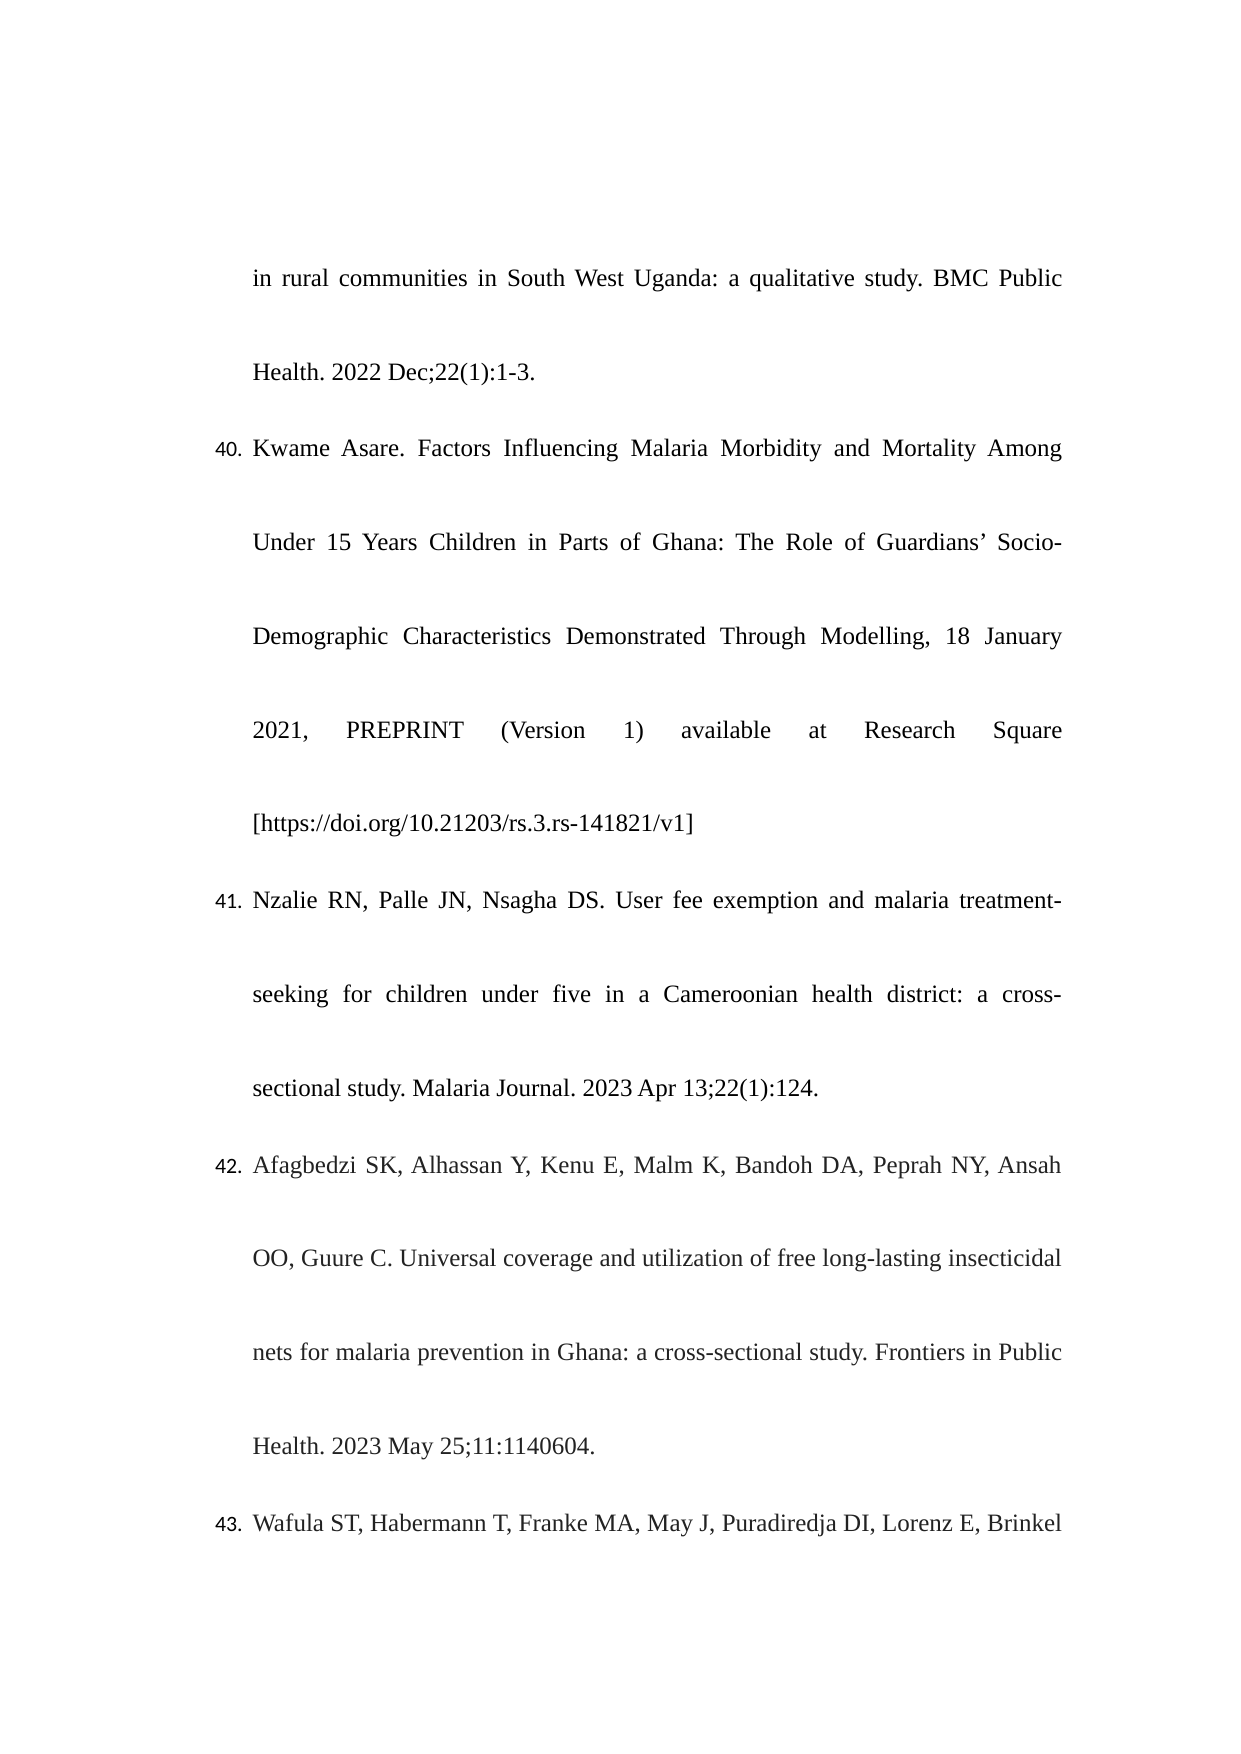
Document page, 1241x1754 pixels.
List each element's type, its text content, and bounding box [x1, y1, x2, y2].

list Kwame Asare. Factors Influencing Malaria Morbidity and Mortality Among Under 15 Years Children in Parts of Ghana: The Role of Guardians’ Socio-Demographic Characteristics Demonstrated Through Modelling, 18 January 2021, PREPRINT (Version 1) available at Research Square [https://doi.org/10.21203/rs.3.rs-141821/v1] [215, 406, 1063, 844]
list Nzalie RN, Palle JN, Nsagha DS. User fee exemption and malaria treatment-seeking for children under five in a Cameroonian health district: a cross-sectional study. Malaria Journal. 2023 Apr 13;22(1):124. [215, 858, 1063, 1108]
list in rural communities in South West Uganda: a qualitative study. BMC Public Health. 2022 Dec;22(1):1-3. [215, 236, 1063, 392]
list Wafula ST, Habermann T, Franke MA, May J, Puradiredja DI, Lorenz E, Brinkel [215, 1481, 1063, 1543]
list Afagbedzi SK, Alhassan Y, Kenu E, Malm K, Bandoh DA, Peprah NY, Ansah OO, Guure C. Universal coverage and utilization of free long-lasting insecticidal nets for malaria prevention in Ghana: a cross-sectional study. Frontiers in Public Health. 2023 May 25;11:1140604. [215, 1122, 1063, 1466]
